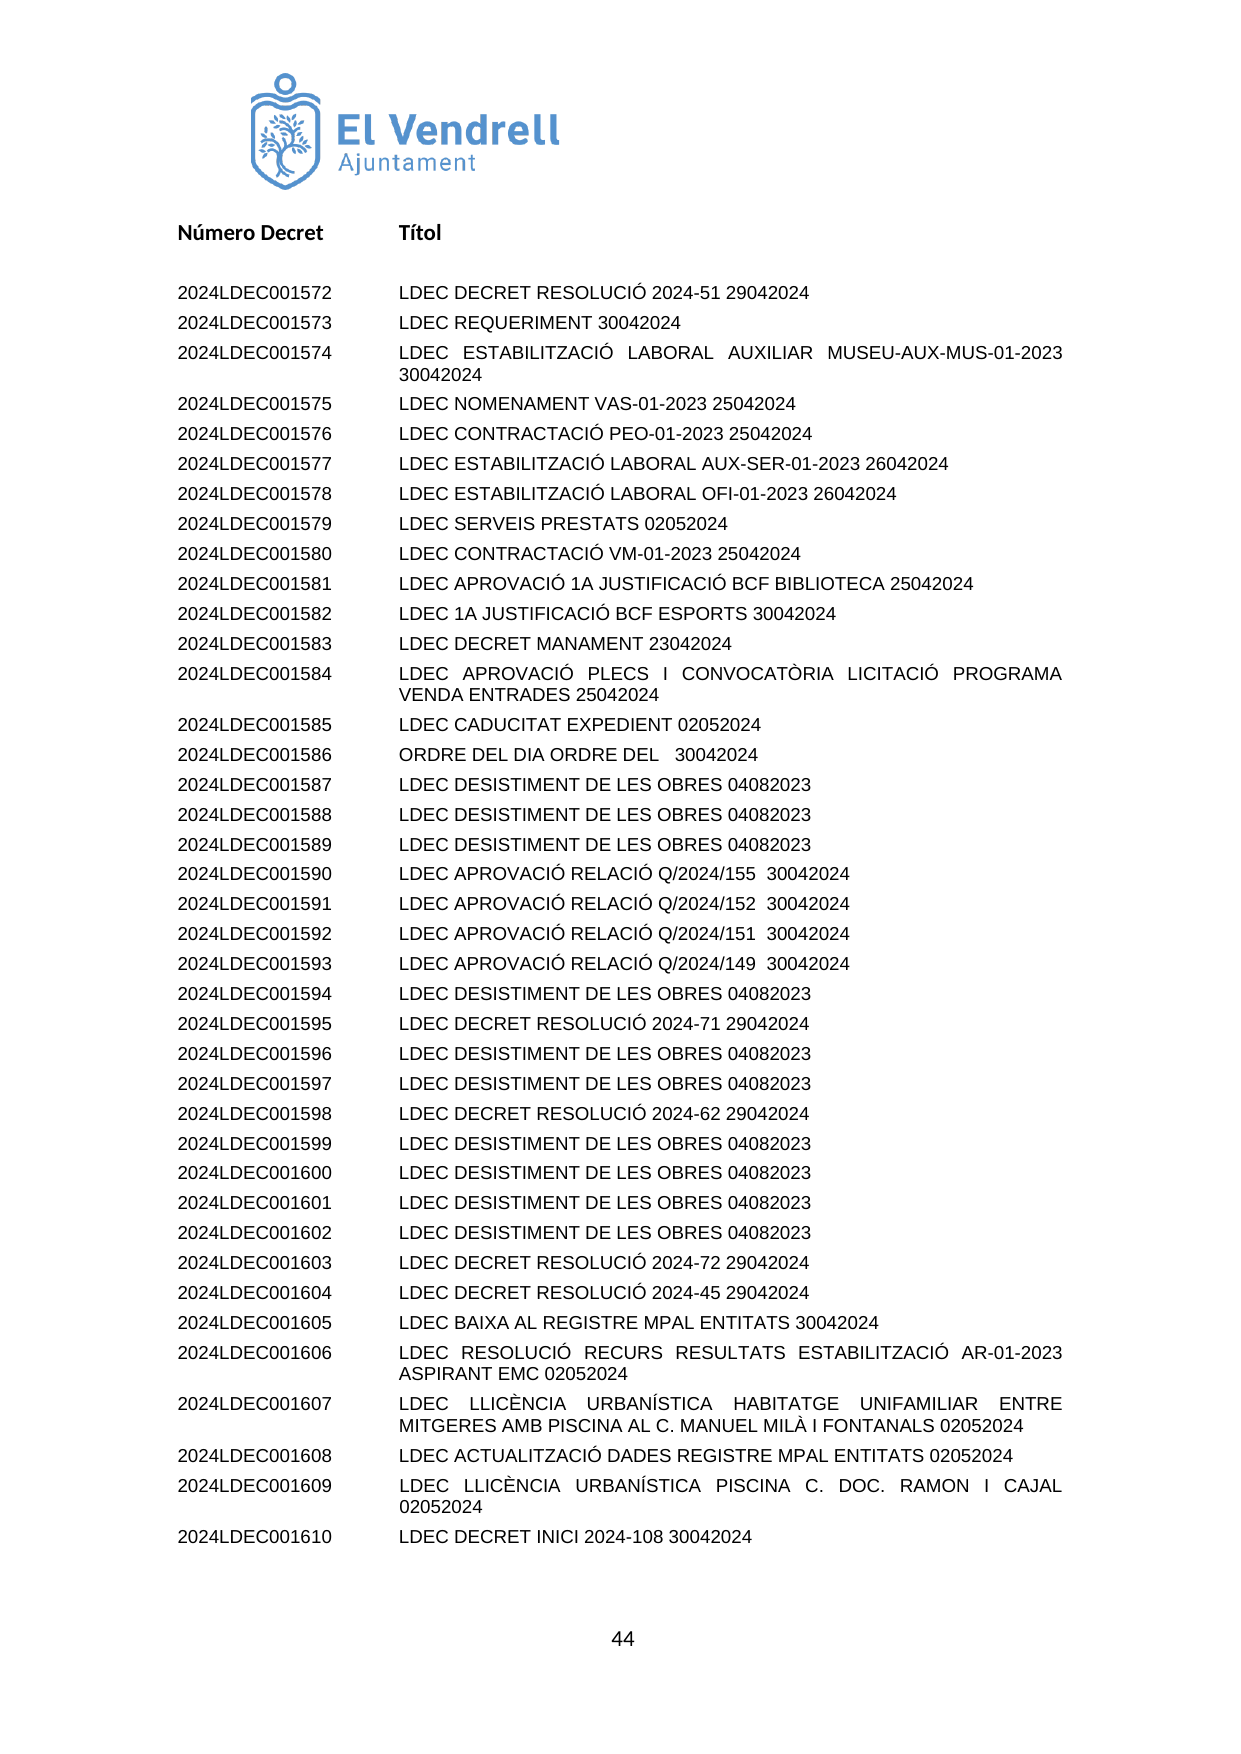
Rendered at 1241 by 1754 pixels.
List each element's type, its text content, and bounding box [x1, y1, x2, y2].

text 2024LDEC001602 LDEC DESISTIMENT DE LES OBRES 04082023 [177, 1222, 1063, 1243]
text 2024LDEC001594 LDEC DESISTIMENT DE LES OBRES 04082023 [177, 983, 1063, 1004]
text 2024LDEC001599 LDEC DESISTIMENT DE LES OBRES 04082023 [177, 1132, 1063, 1154]
text 2024LDEC001609 LDEC LLICÈNCIA URBANÍSTICA PISCINA C. DOC. RAMON I CAJAL 02052024 [177, 1474, 1063, 1517]
text 2024LDEC001587 LDEC DESISTIMENT DE LES OBRES 04082023 [177, 773, 1063, 795]
text 2024LDEC001595 LDEC DECRET RESOLUCIÓ 2024-71 29042024 [177, 1013, 1063, 1034]
text 2024LDEC001582 LDEC 1A JUSTIFICACIÓ BCF ESPORTS 30042024 [177, 602, 1063, 624]
text 2024LDEC001586 ORDRE DEL DIA ORDRE DEL 30042024 [177, 744, 1063, 765]
text 2024LDEC001579 LDEC SERVEIS PRESTATS 02052024 [177, 513, 1063, 534]
text 2024LDEC001580 LDEC CONTRACTACIÓ VM-01-2023 25042024 [177, 543, 1063, 564]
text 2024LDEC001589 LDEC DESISTIMENT DE LES OBRES 04082023 [177, 833, 1063, 855]
text 2024LDEC001578 LDEC ESTABILITZACIÓ LABORAL OFI-01-2023 26042024 [177, 483, 1063, 504]
text 2024LDEC001605 LDEC BAIXA AL REGISTRE MPAL ENTITATS 30042024 [177, 1312, 1063, 1333]
text 2024LDEC001593 LDEC APROVACIÓ RELACIÓ Q/2024/149 30042024 [177, 953, 1063, 974]
text 2024LDEC001575 LDEC NOMENAMENT VAS-01-2023 25042024 [177, 393, 1063, 415]
text 2024LDEC001572 LDEC DECRET RESOLUCIÓ 2024-51 29042024 [177, 282, 1063, 303]
text 2024LDEC001583 LDEC DECRET MANAMENT 23042024 [177, 632, 1063, 654]
text 2024LDEC001598 LDEC DECRET RESOLUCIÓ 2024-62 29042024 [177, 1102, 1063, 1124]
text 2024LDEC001576 LDEC CONTRACTACIÓ PEO-01-2023 25042024 [177, 423, 1063, 445]
text 2024LDEC001592 LDEC APROVACIÓ RELACIÓ Q/2024/151 30042024 [177, 923, 1063, 944]
text 2024LDEC001577 LDEC ESTABILITZACIÓ LABORAL AUX-SER-01-2023 26042024 [177, 453, 1063, 474]
text 2024LDEC001601 LDEC DESISTIMENT DE LES OBRES 04082023 [177, 1192, 1063, 1214]
text 2024LDEC001604 LDEC DECRET RESOLUCIÓ 2024-45 29042024 [177, 1282, 1063, 1303]
text 2024LDEC001596 LDEC DESISTIMENT DE LES OBRES 04082023 [177, 1043, 1063, 1064]
text 2024LDEC001607 LDEC LLICÈNCIA URBANÍSTICA HABITATGE UNIFAMILIAR ENTRE MITGERES AMB PISCINA AL C. MANUEL MILÀ I FONTANALS 02052024 [177, 1393, 1063, 1436]
text 2024LDEC001603 LDEC DECRET RESOLUCIÓ 2024-72 29042024 [177, 1252, 1063, 1273]
text 2024LDEC001574 LDEC ESTABILITZACIÓ LABORAL AUXILIAR MUSEU-AUX-MUS-01-2023 30042024 [177, 342, 1063, 385]
text 2024LDEC001585 LDEC CADUCITAT EXPEDIENT 02052024 [177, 714, 1063, 735]
picture [251, 73, 560, 190]
text 2024LDEC001597 LDEC DESISTIMENT DE LES OBRES 04082023 [177, 1072, 1063, 1094]
text 2024LDEC001600 LDEC DESISTIMENT DE LES OBRES 04082023 [177, 1162, 1063, 1184]
text 2024LDEC001606 LDEC RESOLUCIÓ RECURS RESULTATS ESTABILITZACIÓ AR-01-2023 ASPIRANT EMC 02052024 [177, 1342, 1063, 1385]
text 2024LDEC001581 LDEC APROVACIÓ 1A JUSTIFICACIÓ BCF BIBLIOTECA 25042024 [177, 573, 1063, 594]
text 2024LDEC001591 LDEC APROVACIÓ RELACIÓ Q/2024/152 30042024 [177, 893, 1063, 915]
text 2024LDEC001610 LDEC DECRET INICI 2024-108 30042024 [177, 1526, 1063, 1547]
text 2024LDEC001608 LDEC ACTUALITZACIÓ DADES REGISTRE MPAL ENTITATS 02052024 [177, 1444, 1063, 1466]
text 2024LDEC001588 LDEC DESISTIMENT DE LES OBRES 04082023 [177, 803, 1063, 825]
text 2024LDEC001590 LDEC APROVACIÓ RELACIÓ Q/2024/155 30042024 [177, 863, 1063, 885]
text 2024LDEC001584 LDEC APROVACIÓ PLECS I CONVOCATÒRIA LICITACIÓ PROGRAMA VENDA ENTRADES 25042024 [177, 662, 1063, 705]
text 2024LDEC001573 LDEC REQUERIMENT 30042024 [177, 312, 1063, 333]
